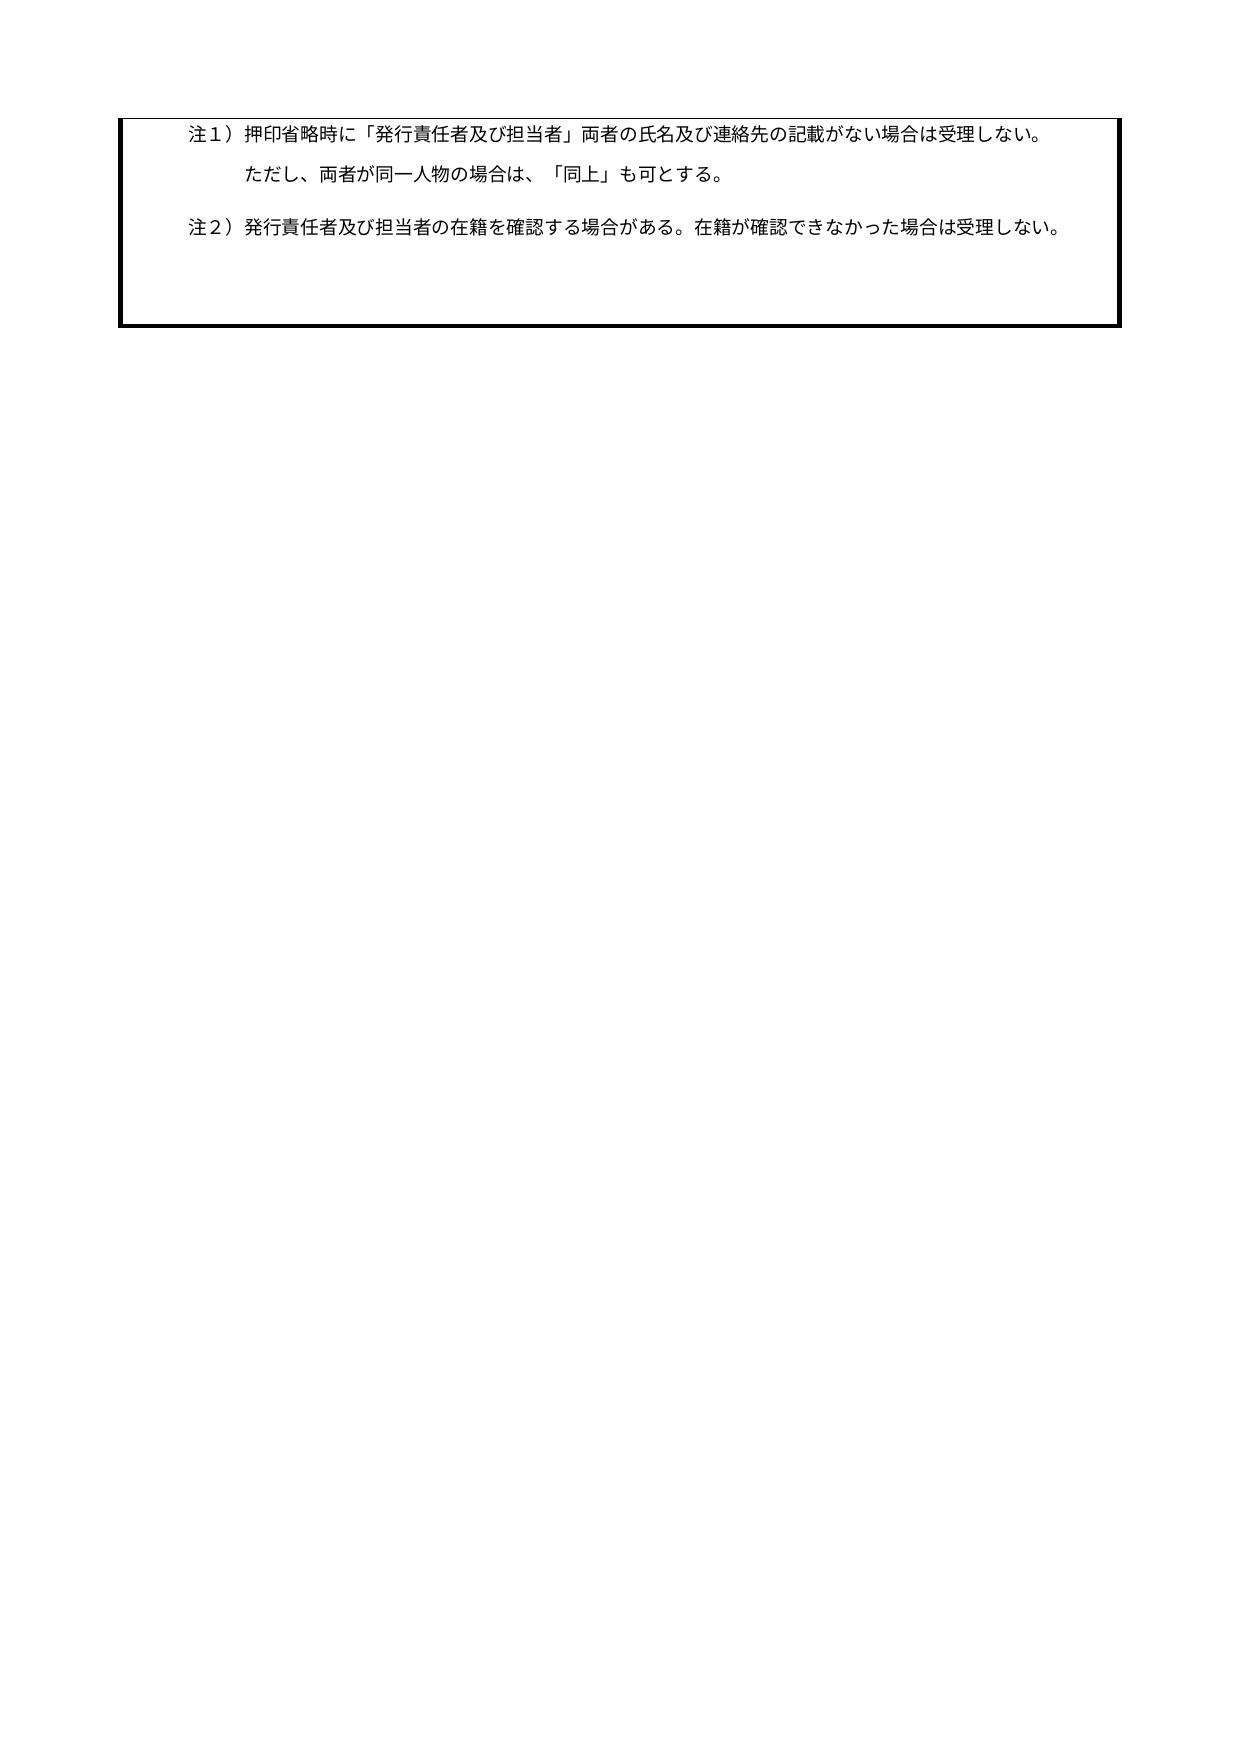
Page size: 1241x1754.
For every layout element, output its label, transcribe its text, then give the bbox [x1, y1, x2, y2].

table_cell 注１）押印省略時に「発行責任者及び担当者」両者の氏名及び連絡先の記載がない場合は受理しない。 ただし、両者が同一人物の場合は、「同上」も可とする。 注２）発行責任者及び担当者の在籍を確認する場合がある。在籍が確認できなかった場合は受理しない。 [123, 119, 1117, 323]
